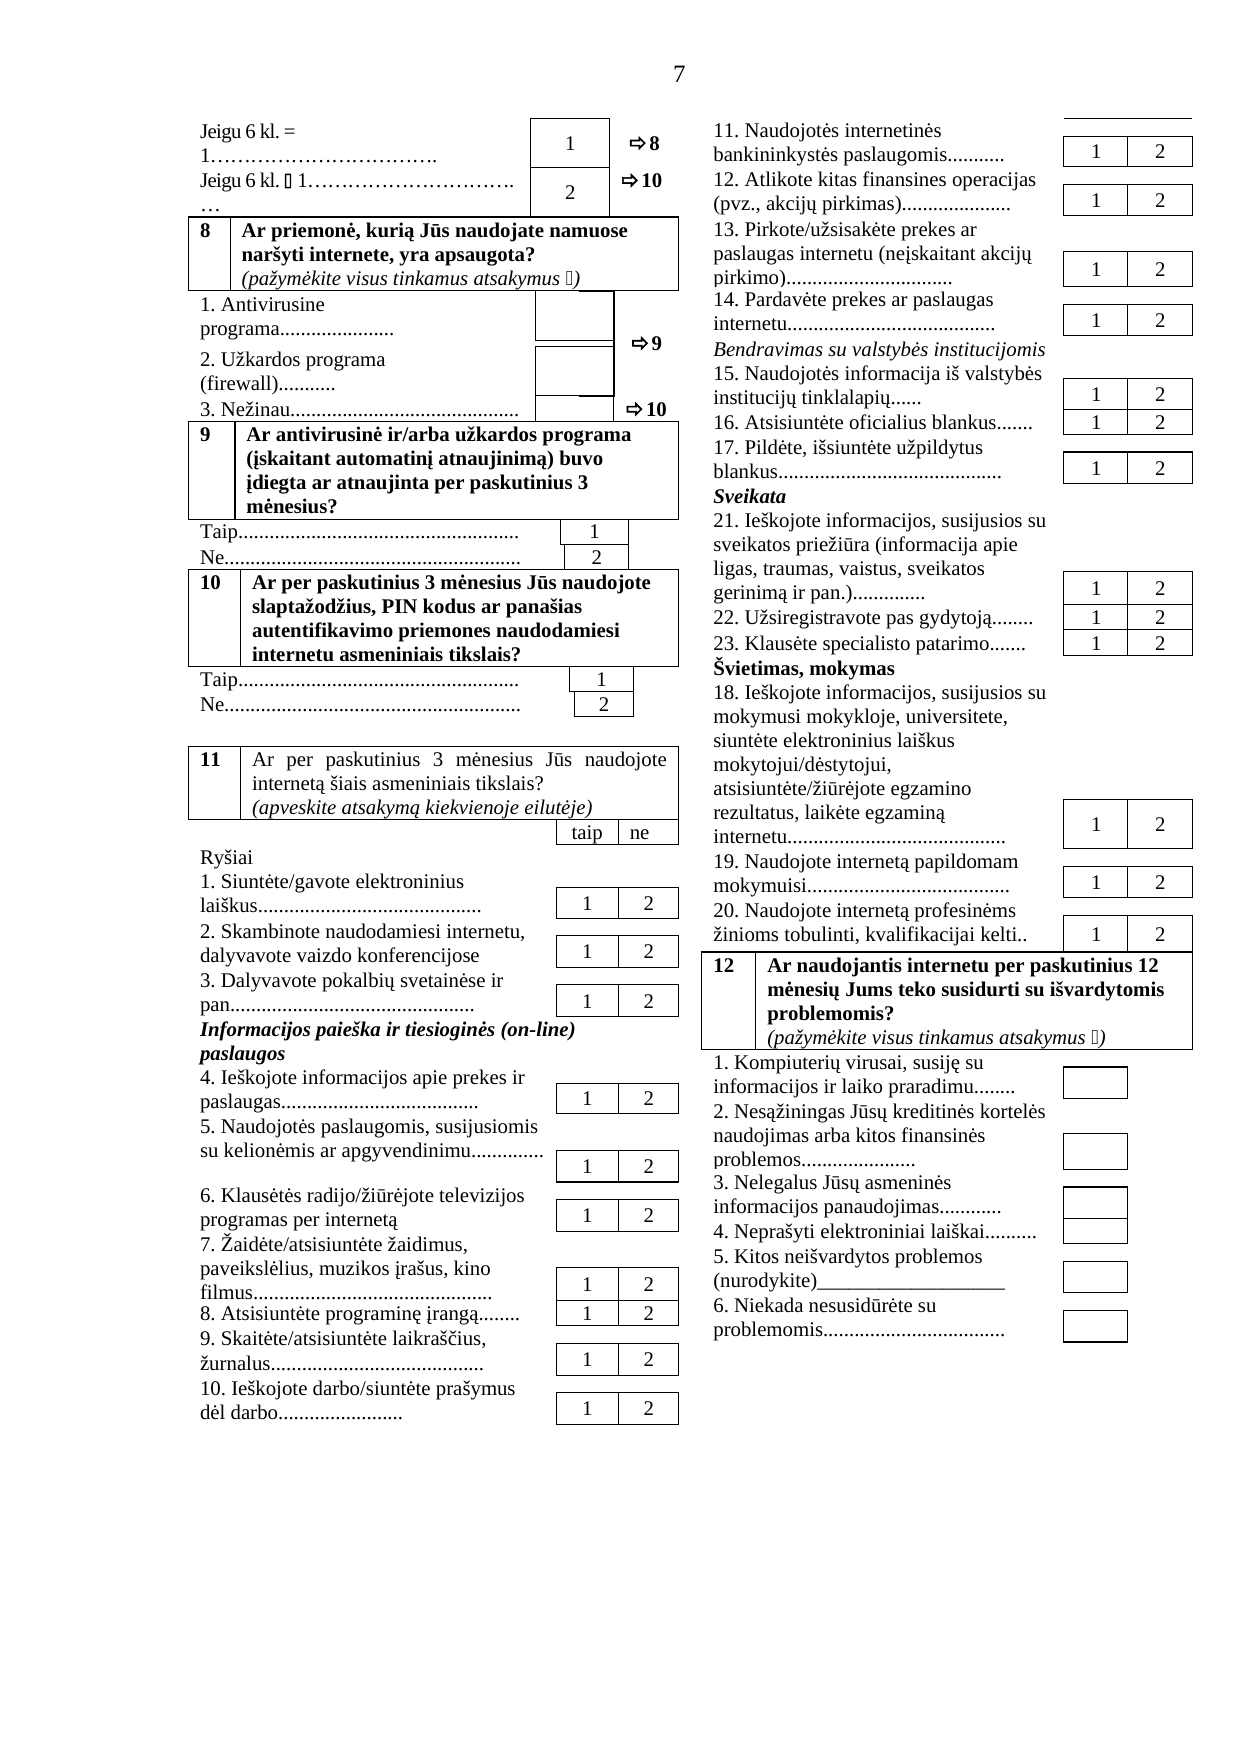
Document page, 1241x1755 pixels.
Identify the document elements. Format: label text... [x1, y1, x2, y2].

table_cell [1128, 1261, 1192, 1292]
table_cell [1128, 1098, 1192, 1133]
table_cell [1128, 1243, 1192, 1261]
table_cell 1 [1064, 800, 1127, 848]
table_cell [556, 1065, 618, 1083]
table_cell 1 [1064, 185, 1127, 215]
table_cell [634, 691, 679, 716]
table_cell 1 [1064, 379, 1127, 409]
table_cell [556, 1232, 618, 1267]
table_cell [1128, 767, 1192, 799]
table_cell [1064, 767, 1128, 799]
table_cell 2 [619, 985, 678, 1016]
table_cell 1. Siuntėte/gavote elektroninius laiškus........................................... [189, 869, 556, 917]
table_cell [1064, 849, 1128, 866]
table_cell 9 [189, 422, 234, 518]
table_cell [618, 1114, 679, 1149]
table_cell [1064, 1293, 1128, 1310]
table_cell [1128, 435, 1192, 451]
table_cell 22. Užsiregistravote pas gydytoją........ [702, 604, 1063, 629]
table_cell [1064, 1099, 1128, 1133]
table_cell 1 [557, 888, 618, 917]
table_cell 5. Naudojotės paslaugomis, susijusiomis su kelionėmis ar apgyvendinimu.............. [189, 1113, 556, 1181]
table_cell [1128, 1066, 1192, 1098]
table_cell [1064, 435, 1128, 451]
table_cell [1128, 540, 1192, 571]
table_cell 1 [1064, 453, 1127, 483]
table_cell 8 [189, 218, 230, 290]
table_cell Taip...................................................... [189, 520, 560, 543]
table_cell 1 [557, 1200, 618, 1231]
table_cell 1 [1064, 252, 1127, 286]
table_cell [629, 520, 679, 543]
table_cell [618, 1376, 679, 1392]
table_cell [536, 396, 613, 421]
table_cell 4. Neprašyti elektroniniai laiškai.......... [702, 1218, 1063, 1243]
table_cell 16. Atsisiuntėte oficialius blankus....... [702, 409, 1063, 434]
table_cell 2 [619, 888, 678, 917]
table_cell 2 [1128, 867, 1192, 897]
table_cell [1064, 898, 1128, 915]
table_cell [1064, 1311, 1127, 1341]
table_cell Ryšiai [189, 844, 556, 869]
table_cell 10. Ieškojote darbo/siuntėte prašymus dėl darbo........................ [189, 1375, 556, 1424]
table_cell [1128, 1050, 1192, 1066]
table_cell 10 [610, 167, 679, 216]
table_cell [556, 919, 618, 935]
table_cell 2. Nesąžiningas Jūsų kreditinės kortelės naudojimas arba kitos finansinės problemos...................... [702, 1098, 1064, 1169]
table_cell [691, 118, 1204, 1496]
table_cell 6. Niekada nesusidūrėte su problemomis................................... [702, 1292, 1064, 1341]
table_cell taip [557, 820, 618, 844]
table_cell 2 [1128, 137, 1192, 166]
table_cell 1 [557, 985, 618, 1016]
table_cell 11. Naudojotės internetinės bankininkystės paslaugomis........... [702, 118, 1064, 166]
table_cell 2 [1128, 605, 1192, 629]
table_cell Taip...................................................... [189, 667, 569, 691]
table_cell 2 [575, 692, 633, 716]
table_cell 9. Skaitėte/atsisiuntėte laikraščius, žurnalus......................................... [189, 1325, 556, 1374]
table_cell [189, 820, 241, 844]
table_cell 1 [1064, 916, 1127, 951]
table_cell 1. Kompiuterių virusai, susiję su informacijos ir laiko praradimu........ [702, 1050, 1064, 1098]
table_cell 2 [565, 545, 628, 569]
table_cell [1128, 735, 1192, 767]
table_cell Ne......................................................... [189, 691, 574, 716]
table_cell 2 [619, 1301, 678, 1325]
table_cell ne [619, 820, 678, 844]
table_cell [556, 869, 618, 887]
table_cell 12. Atlikote kitas finansines operacijas (pvz., akcijų pirkimas)..................... [702, 166, 1064, 215]
table_cell [618, 1232, 679, 1267]
table_cell 2 [1128, 630, 1192, 654]
table_cell [230, 340, 535, 346]
table_cell [1128, 167, 1192, 184]
table_cell 1 [557, 1344, 618, 1374]
table_cell 7. Žaidėte/atsisiuntėte žaidimus, paveikslėlius, muzikos įrašus, kino filmus.............................................. [189, 1231, 556, 1300]
table_cell [1128, 1169, 1192, 1186]
table_cell 20. Naudojote internetą profesinėms žinioms tobulinti, kvalifikacijai kelti.. [702, 897, 1064, 951]
table_cell Švietimas, mokymas [702, 655, 1192, 679]
table_cell 2 [1128, 453, 1192, 483]
table_cell 5. Kitos neišvardytos problemos (nurodykite)__________________ [702, 1243, 1064, 1292]
table_cell 13. Pirkote/užsisakėte prekes ar paslaugas internetu (neįskaitant akcijų pirkimo)................................ [702, 215, 1064, 286]
table_cell 1 [557, 1151, 618, 1181]
table_cell 6. Klausėtės radijo/žiūrėjote televizijos programas per internetą [189, 1181, 556, 1231]
table_cell [1064, 1219, 1127, 1243]
table_cell [1064, 508, 1128, 540]
table_cell 4. Ieškojote informacijos apie prekes ir paslaugas...................................... [189, 1065, 556, 1113]
table_cell [618, 1065, 679, 1083]
table_cell Bendravimas su valstybės institucijomis [702, 335, 1192, 361]
table_cell 1 [570, 667, 633, 691]
table_cell 2. Skambinote naudodamiesi internetu, dalyvavote vaizdo konferencijose [189, 918, 556, 967]
table_cell [1128, 216, 1192, 251]
table_cell 2 [1128, 572, 1192, 604]
table_cell [536, 291, 579, 340]
table_cell [618, 845, 679, 869]
table_cell 23. Klausėte specialisto patarimo....... [702, 629, 1063, 654]
table_cell [536, 347, 579, 395]
table_cell [556, 968, 618, 984]
table_cell 2 [619, 1393, 678, 1424]
table_cell [1064, 703, 1128, 735]
table_cell [579, 347, 613, 395]
table_cell 1 [531, 119, 609, 167]
table_cell 1. Antivirusine programa...................... [189, 291, 535, 340]
table_cell [556, 1376, 618, 1392]
table_cell [1128, 1186, 1192, 1218]
table_cell [556, 1114, 618, 1149]
table_cell 1 [1064, 305, 1127, 335]
table_cell 1 [557, 1301, 618, 1325]
table_cell Sveikata [702, 483, 1192, 508]
table_cell [1064, 1068, 1127, 1098]
table_cell 2. Užkardos programa (firewall)........... [189, 346, 535, 395]
table_cell 21. Ieškojote informacijos, susijusios su sveikatos priežiūra (informacija apie ligas, traumas, vaistus, sveikatos gerinimą ir pan.).............. [702, 508, 1064, 604]
table_cell [1064, 361, 1128, 378]
table_cell [618, 869, 679, 887]
table_cell 1 [1064, 137, 1127, 166]
table_cell 2 [1128, 800, 1192, 848]
table_cell 3. Nelegalus Jūsų asmeninės informacijos panaudojimas............ [702, 1169, 1064, 1218]
table_cell 2 [1128, 252, 1192, 286]
table_cell Ne......................................................... [189, 544, 564, 569]
table_cell [1064, 1188, 1127, 1218]
table_cell Jeigu 6 kl.  1………………………….… [189, 167, 530, 216]
table_cell 2 [1128, 410, 1192, 434]
table_cell 2 [1128, 185, 1192, 215]
table_cell 10 [189, 570, 240, 666]
table_cell [1064, 287, 1128, 304]
table_cell [1064, 1170, 1128, 1186]
table_cell [189, 340, 230, 346]
table_cell [1128, 680, 1192, 703]
table_cell [579, 292, 613, 340]
table_cell [1064, 680, 1128, 703]
table_cell 10 [614, 395, 679, 421]
table_cell [634, 667, 679, 691]
table_cell [1128, 898, 1192, 915]
table_cell [1128, 119, 1192, 136]
table_cell [1064, 1050, 1128, 1066]
table_cell 1 [557, 1084, 618, 1113]
table_cell 1 [561, 520, 628, 543]
table_cell Ar naudojantis internetu per paskutinius 12 mėnesių Jums teko susidurti su išvardytomis problemomis? (pažymėkite visus tinkamus atsakymus ) [756, 953, 1192, 1049]
table_cell [1064, 1134, 1127, 1169]
table_cell [556, 1326, 618, 1343]
table_cell 2 [1128, 916, 1192, 951]
table_cell [618, 968, 679, 984]
table_cell [1128, 849, 1192, 866]
table_cell [177, 118, 691, 1496]
table_cell Informacijos paieška ir tiesioginės (on-line) paslaugos [189, 1016, 679, 1065]
table_cell 2 [619, 1200, 678, 1231]
table_cell 19. Naudojote internetą papildomam mokymuisi....................................... [702, 848, 1064, 897]
table_cell 1 [557, 936, 618, 967]
table_cell [1064, 1262, 1127, 1292]
table_cell 1 [1064, 630, 1127, 654]
table_cell [1064, 216, 1128, 251]
table_cell [618, 1326, 679, 1343]
table_cell [1064, 119, 1128, 136]
table_cell 1 [1064, 572, 1127, 604]
table_cell [556, 845, 618, 869]
table_cell [1128, 1218, 1192, 1243]
table_cell 18. Ieškojote informacijos, susijusios su mokymusi mokykloje, universitete, siuntėte elektroninius laiškus mokytojui/dėstytojui, atsisiuntėte/žiūrėjote egzamino rezultatus, laikėte egzaminą internetu.......................................... [702, 680, 1064, 848]
table_cell [1128, 1133, 1192, 1169]
table_cell [618, 919, 679, 935]
table_cell 2 [1128, 379, 1192, 409]
table_cell [1128, 361, 1192, 378]
table_cell 2 [619, 1084, 678, 1113]
table_cell [1064, 540, 1128, 571]
table_cell 17. Pildėte, išsiuntėte užpildytus blankus........................................... [702, 434, 1064, 483]
table_cell 1 [1064, 410, 1127, 434]
table_cell Ar per paskutinius 3 mėnesius Jūs naudojote slaptažodžius, PIN kodus ar panašias autentifikavimo priemones naudodamiesi internetu asmeniniais tikslais? [241, 570, 678, 666]
table_cell [1064, 167, 1128, 184]
table_cell 2 [619, 936, 678, 967]
table_cell [1128, 703, 1192, 735]
table_header Ar per paskutinius 3 mėnesius Jūs naudojote internetą šiais asmeniniais tikslais? (apveskite atsakymą kiekvienoje eilutėje) [241, 747, 678, 819]
table_cell [1064, 1244, 1128, 1261]
table_cell [535, 341, 613, 346]
table_cell Ar priemonė, kurią Jūs naudojate namuose naršyti internete, yra apsaugota? (pažymėkite visus tinkamus atsakymus ) [231, 218, 678, 290]
table_cell 12 [702, 953, 755, 1049]
table_cell 8 [610, 118, 679, 167]
table_cell 1 [1064, 867, 1127, 897]
table_cell 15. Naudojotės informacija iš valstybės institucijų tinklalapių...... [702, 361, 1064, 409]
table_cell 2 [531, 168, 609, 216]
table_cell [556, 1183, 618, 1199]
table_cell Jeigu 6 kl. = 1……………………………. [189, 118, 530, 167]
table_cell 3. Nežinau............................................ [189, 395, 535, 421]
table_cell 1 [557, 1393, 618, 1424]
table_cell [1128, 1292, 1192, 1310]
table_cell 14. Pardavėte prekes ar paslaugas internetu........................................ [702, 286, 1064, 335]
table_cell 9 [615, 291, 679, 395]
table_cell 2 [1128, 305, 1192, 335]
table_cell [1128, 287, 1192, 304]
table_header 11 [189, 747, 240, 819]
table_cell 3. Dalyvavote pokalbių svetainėse ir pan............................................... [189, 967, 556, 1016]
table_cell 1 [557, 1268, 618, 1300]
table_cell Ar antivirusinė ir/arba užkardos programa (įskaitant automatinį atnaujinimą) buvo įdiegta ar atnaujinta per paskutinius 3 mėnesius? [236, 422, 678, 518]
table_cell [618, 1183, 679, 1199]
table_cell [629, 544, 679, 569]
table_cell [1064, 735, 1128, 767]
table_cell 2 [619, 1344, 678, 1374]
table_cell [1128, 508, 1192, 540]
table_cell [241, 820, 556, 844]
table_cell 2 [619, 1151, 678, 1181]
table_cell [1128, 1310, 1192, 1341]
table_cell 8. Atsisiuntėte programinę įrangą........ [189, 1300, 556, 1325]
table_cell 1 [1064, 605, 1127, 629]
table_cell 2 [619, 1268, 678, 1300]
